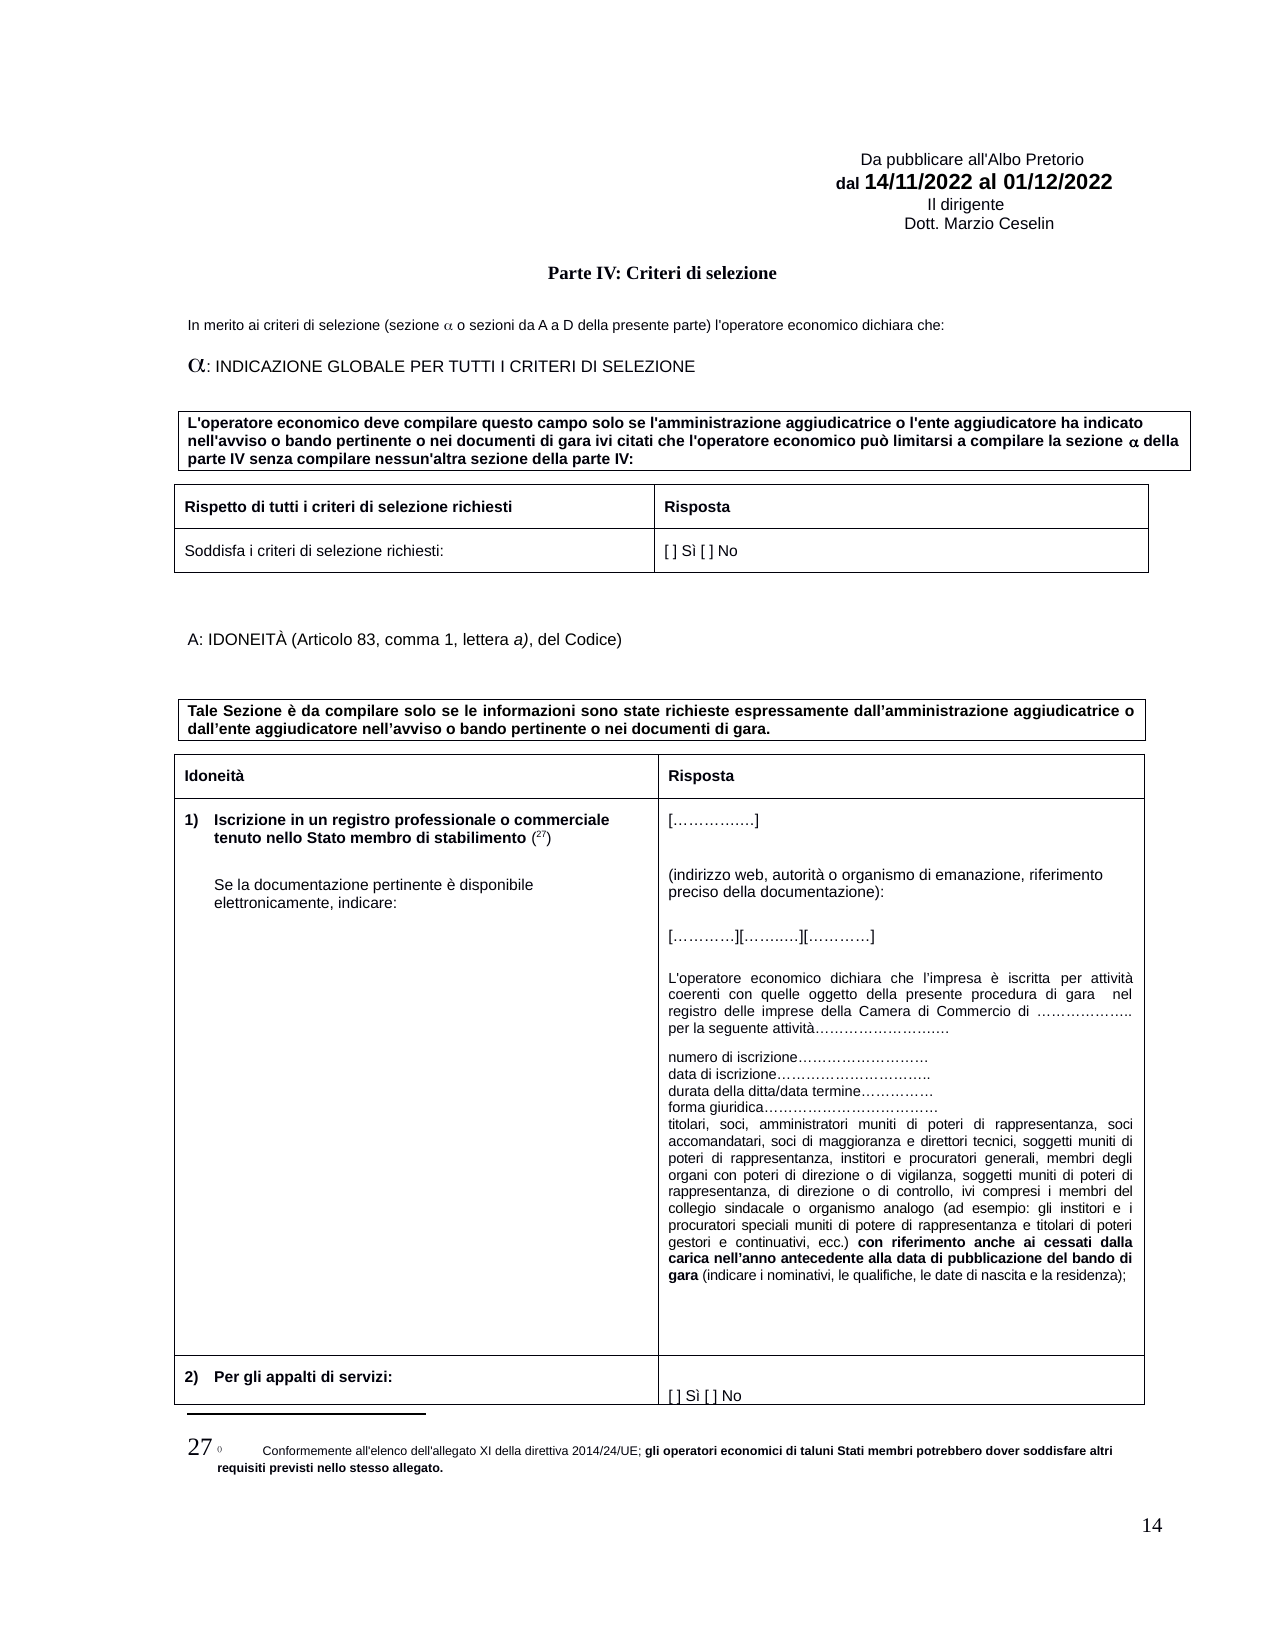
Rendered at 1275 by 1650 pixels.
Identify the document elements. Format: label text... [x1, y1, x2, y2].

title A: Idoneità (Articolo 83, comma 1, lettera a), del Codice) [187, 629, 1137, 649]
table_header Idoneità [175, 755, 658, 798]
table_cell Soddisfa i criteri di selezione richiesti: [175, 529, 654, 572]
text L'operatore economico deve compilare questo campo solo se l'amministrazione aggiudicatrice o l'ente aggiudicatore ha indicato nell'avviso o bando pertinente o nei documenti di gara ivi citati che l'operatore economico può limitarsi a compilare la sezione  della parte IV senza compilare nessun'altra sezione della parte IV: [179, 412, 1190, 470]
table_cell [………….…] (indirizzo web, autorità o organismo di emanazione, riferimento preciso della documentazione): […………][……..…][…………] L'operatore economico dichiara che l’impresa è iscritta per attività coerenti con quelle oggetto della presente procedura di gara nel registro delle imprese della Camera di Commercio di ……………….. per la seguente attività…………………….… numero di iscrizione……………………… data di iscrizione………………………….. durata della ditta/data termine…………… forma giuridica……………………………… titolari, soci, amministratori muniti di poteri di rappresentanza, soci accomandatari, soci di maggioranza e direttori tecnici, soggetti muniti di poteri di rappresentanza, institori e procuratori generali, membri degli organi con poteri di direzione o di vigilanza, soggetti muniti di poteri di rappresentanza, di direzione o di controllo, ivi compresi i membri del collegio sindacale o organismo analogo (ad esempio: gli institori e i procuratori speciali muniti di potere di rappresentanza e titolari di poteri gestori e continuativi, ecc.) con riferimento anche ai cessati dalla carica nell’anno antecedente alla data di pubblicazione del bando di gara (indicare i nominativi, le qualifiche, le date di nascita e la residenza); [659, 799, 1144, 1355]
text In merito ai criteri di selezione (sezione  o sezioni da A a D della presente parte) l'operatore economico dichiara che: [187, 317, 1137, 333]
table_cell Iscrizione in un registro professionale o commerciale tenuto nello Stato membro di stabilimento () Se la documentazione pertinente è disponibile elettronicamente, indicare: [175, 799, 658, 1355]
table_cell [ ] Sì [ ] No [659, 1356, 1144, 1404]
table_header Risposta [655, 485, 1148, 528]
table_header Risposta [659, 755, 1144, 798]
table_cell [ ] Sì [ ] No [655, 529, 1148, 572]
table_cell Per gli appalti di servizi: [175, 1356, 658, 1404]
text Tale Sezione è da compilare solo se le informazioni sono state richieste espressamente dall’amministrazione aggiudicatrice o dall’ente aggiudicatore nell’avviso o bando pertinente o nei documenti di gara. [179, 700, 1145, 740]
table_header Rispetto di tutti i criteri di selezione richiesti [175, 485, 654, 528]
text Parte IV: Criteri di selezione [187, 262, 1137, 284]
title : Indicazione globale per tutti i criteri di selezione [187, 353, 1137, 379]
